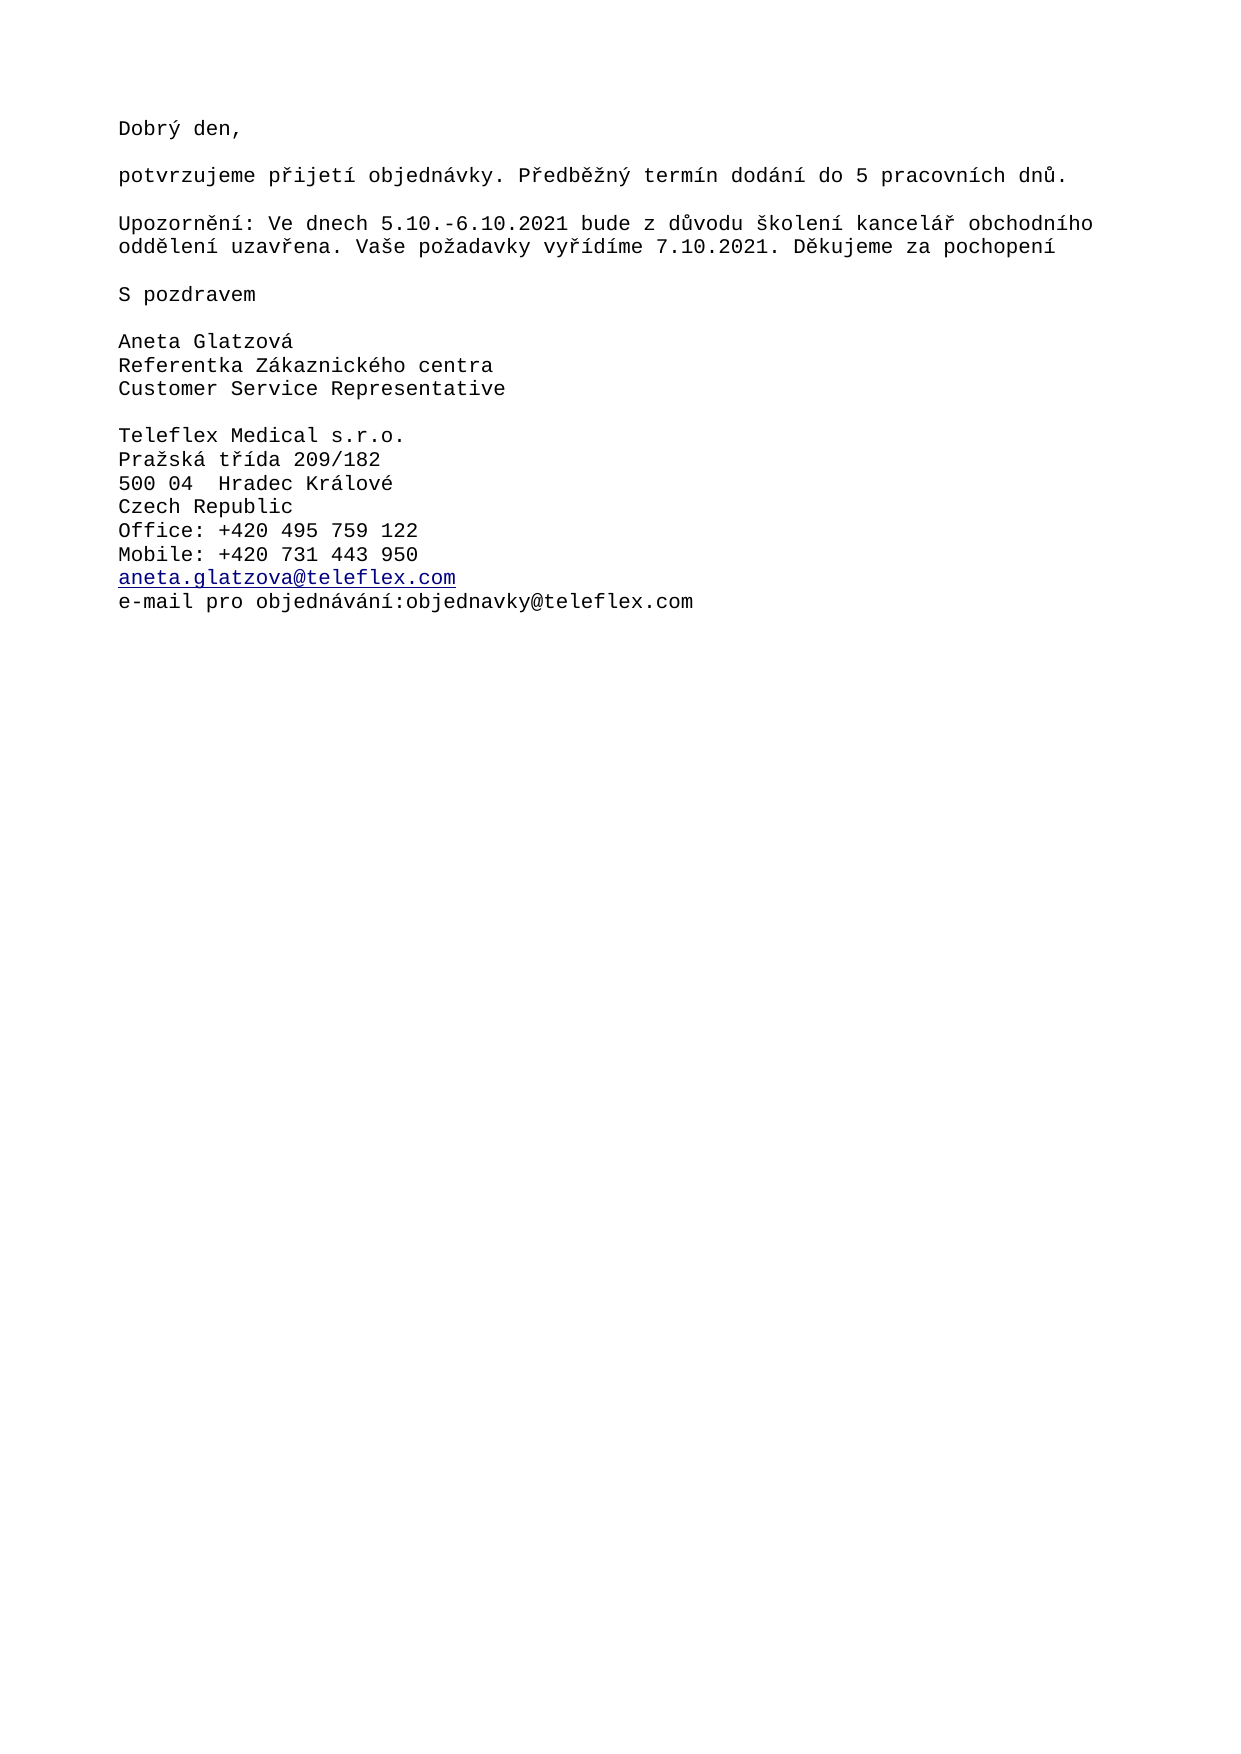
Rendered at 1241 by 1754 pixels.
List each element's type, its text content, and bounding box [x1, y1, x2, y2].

text Aneta Glatzová [118, 331, 1122, 354]
text Pražská třída 209/182 [118, 449, 1122, 473]
text Upozornění: Ve dnech 5.10.-6.10.2021 bude z důvodu školení kancelář obchodního oddělení uzavřena. Vaše požadavky vyřídíme 7.10.2021. Děkujeme za pochopení [118, 213, 1122, 260]
text Mobile: +420 731 443 950 [118, 544, 1122, 567]
text Customer Service Representative [118, 378, 1122, 402]
text 500 04 Hradec Králové [118, 473, 1122, 496]
text Teleflex Medical s.r.o. [118, 426, 1122, 449]
text Office: +420 495 759 122 [118, 520, 1122, 544]
text e-mail pro objednávání:objednavky@teleflex.com [118, 591, 1122, 615]
text Dobrý den, [118, 118, 1122, 142]
text Referentka Zákaznického centra [118, 354, 1122, 378]
text Czech Republic [118, 496, 1122, 520]
text potvrzujeme přijetí objednávky. Předběžný termín dodání do 5 pracovních dnů. [118, 165, 1122, 189]
text aneta.glatzova@teleflex.com [118, 567, 1122, 591]
text S pozdravem [118, 284, 1122, 307]
